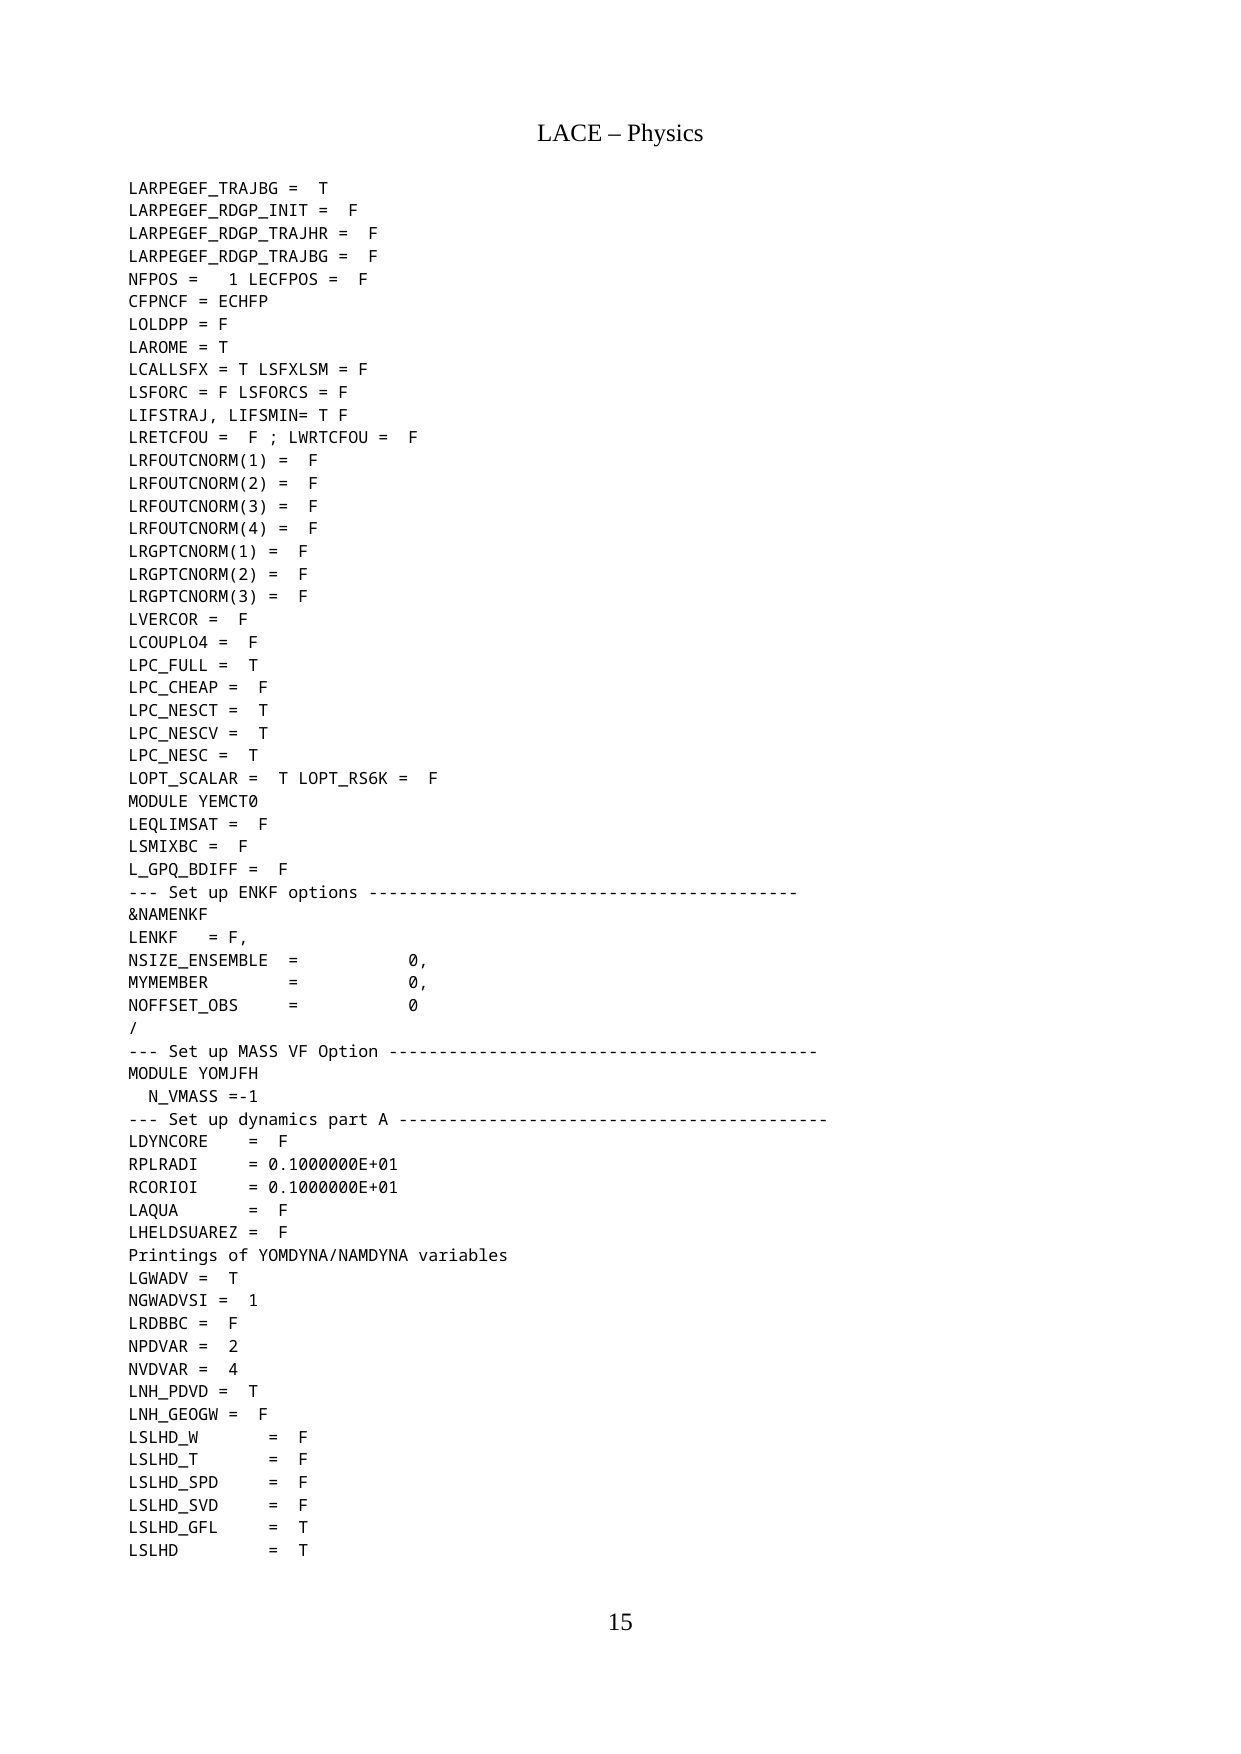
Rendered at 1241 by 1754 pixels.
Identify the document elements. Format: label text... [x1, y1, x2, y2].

text LAQUA = F [118, 1198, 1122, 1221]
text LRFOUTCNORM(2) = F [118, 472, 1122, 494]
text MODULE YEMCT0 [118, 789, 1122, 812]
text LARPEGEF_TRAJBG = T [118, 176, 1122, 199]
text LOLDPP = F [118, 313, 1122, 335]
text N_VMASS =-1 [118, 1085, 1122, 1107]
text LSMIXBC = F [118, 835, 1122, 858]
text NOFFSET_OBS = 0 [118, 994, 1122, 1017]
text L_GPQ_BDIFF = F [118, 858, 1122, 880]
text NSIZE_ENSEMBLE = 0, [118, 948, 1122, 971]
text LARPEGEF_RDGP_TRAJHR = F [118, 222, 1122, 244]
text LRDBBC = F [118, 1312, 1122, 1334]
text &NAMENKF [118, 903, 1122, 926]
text LSLHD_SVD = F [118, 1493, 1122, 1516]
text LNH_PDVD = T [118, 1380, 1122, 1403]
text LPC_FULL = T [118, 653, 1122, 676]
text NPDVAR = 2 [118, 1334, 1122, 1357]
text NVDVAR = 4 [118, 1357, 1122, 1380]
text LAROME = T [118, 335, 1122, 358]
text LCALLSFX = T LSFXLSM = F [118, 358, 1122, 381]
text LENKF = F, [118, 926, 1122, 948]
text LSLHD_SPD = F [118, 1471, 1122, 1493]
text CFPNCF = ECHFP [118, 290, 1122, 313]
text RCORIOI = 0.1000000E+01 [118, 1176, 1122, 1198]
text LRFOUTCNORM(3) = F [118, 494, 1122, 517]
text LSLHD_T = F [118, 1448, 1122, 1471]
text LRFOUTCNORM(4) = F [118, 517, 1122, 540]
text LSLHD_W = F [118, 1425, 1122, 1448]
text NFPOS = 1 LECFPOS = F [118, 267, 1122, 290]
text --- Set up ENKF options ------------------------------------------- [118, 880, 1122, 903]
text LDYNCORE = F [118, 1130, 1122, 1153]
text LIFSTRAJ, LIFSMIN= T F [118, 403, 1122, 426]
text LRGPTCNORM(1) = F [118, 540, 1122, 562]
text LPC_NESCV = T [118, 721, 1122, 744]
text LSLHD = T [118, 1539, 1122, 1562]
text LRGPTCNORM(3) = F [118, 585, 1122, 608]
text LSFORC = F LSFORCS = F [118, 381, 1122, 403]
text LARPEGEF_RDGP_INIT = F [118, 199, 1122, 222]
text LRETCFOU = F ; LWRTCFOU = F [118, 426, 1122, 449]
text LPC_NESC = T [118, 744, 1122, 767]
text LGWADV = T [118, 1266, 1122, 1289]
text --- Set up MASS VF Option ------------------------------------------- [118, 1039, 1122, 1062]
text LSLHD_GFL = T [118, 1516, 1122, 1539]
text MODULE YOMJFH [118, 1062, 1122, 1085]
text LARPEGEF_RDGP_TRAJBG = F [118, 244, 1122, 267]
text / [118, 1017, 1122, 1039]
text LPC_CHEAP = F [118, 676, 1122, 699]
text LVERCOR = F [118, 608, 1122, 631]
text NGWADVSI = 1 [118, 1289, 1122, 1312]
text Printings of YOMDYNA/NAMDYNA variables [118, 1244, 1122, 1266]
text MYMEMBER = 0, [118, 971, 1122, 994]
text LHELDSUAREZ = F [118, 1221, 1122, 1244]
text LRGPTCNORM(2) = F [118, 562, 1122, 585]
text LCOUPLO4 = F [118, 631, 1122, 653]
text LOPT_SCALAR = T LOPT_RS6K = F [118, 767, 1122, 789]
text LPC_NESCT = T [118, 699, 1122, 721]
text LRFOUTCNORM(1) = F [118, 449, 1122, 472]
text LEQLIMSAT = F [118, 812, 1122, 835]
text LNH_GEOGW = F [118, 1403, 1122, 1425]
text --- Set up dynamics part A ------------------------------------------- [118, 1107, 1122, 1130]
text RPLRADI = 0.1000000E+01 [118, 1153, 1122, 1176]
